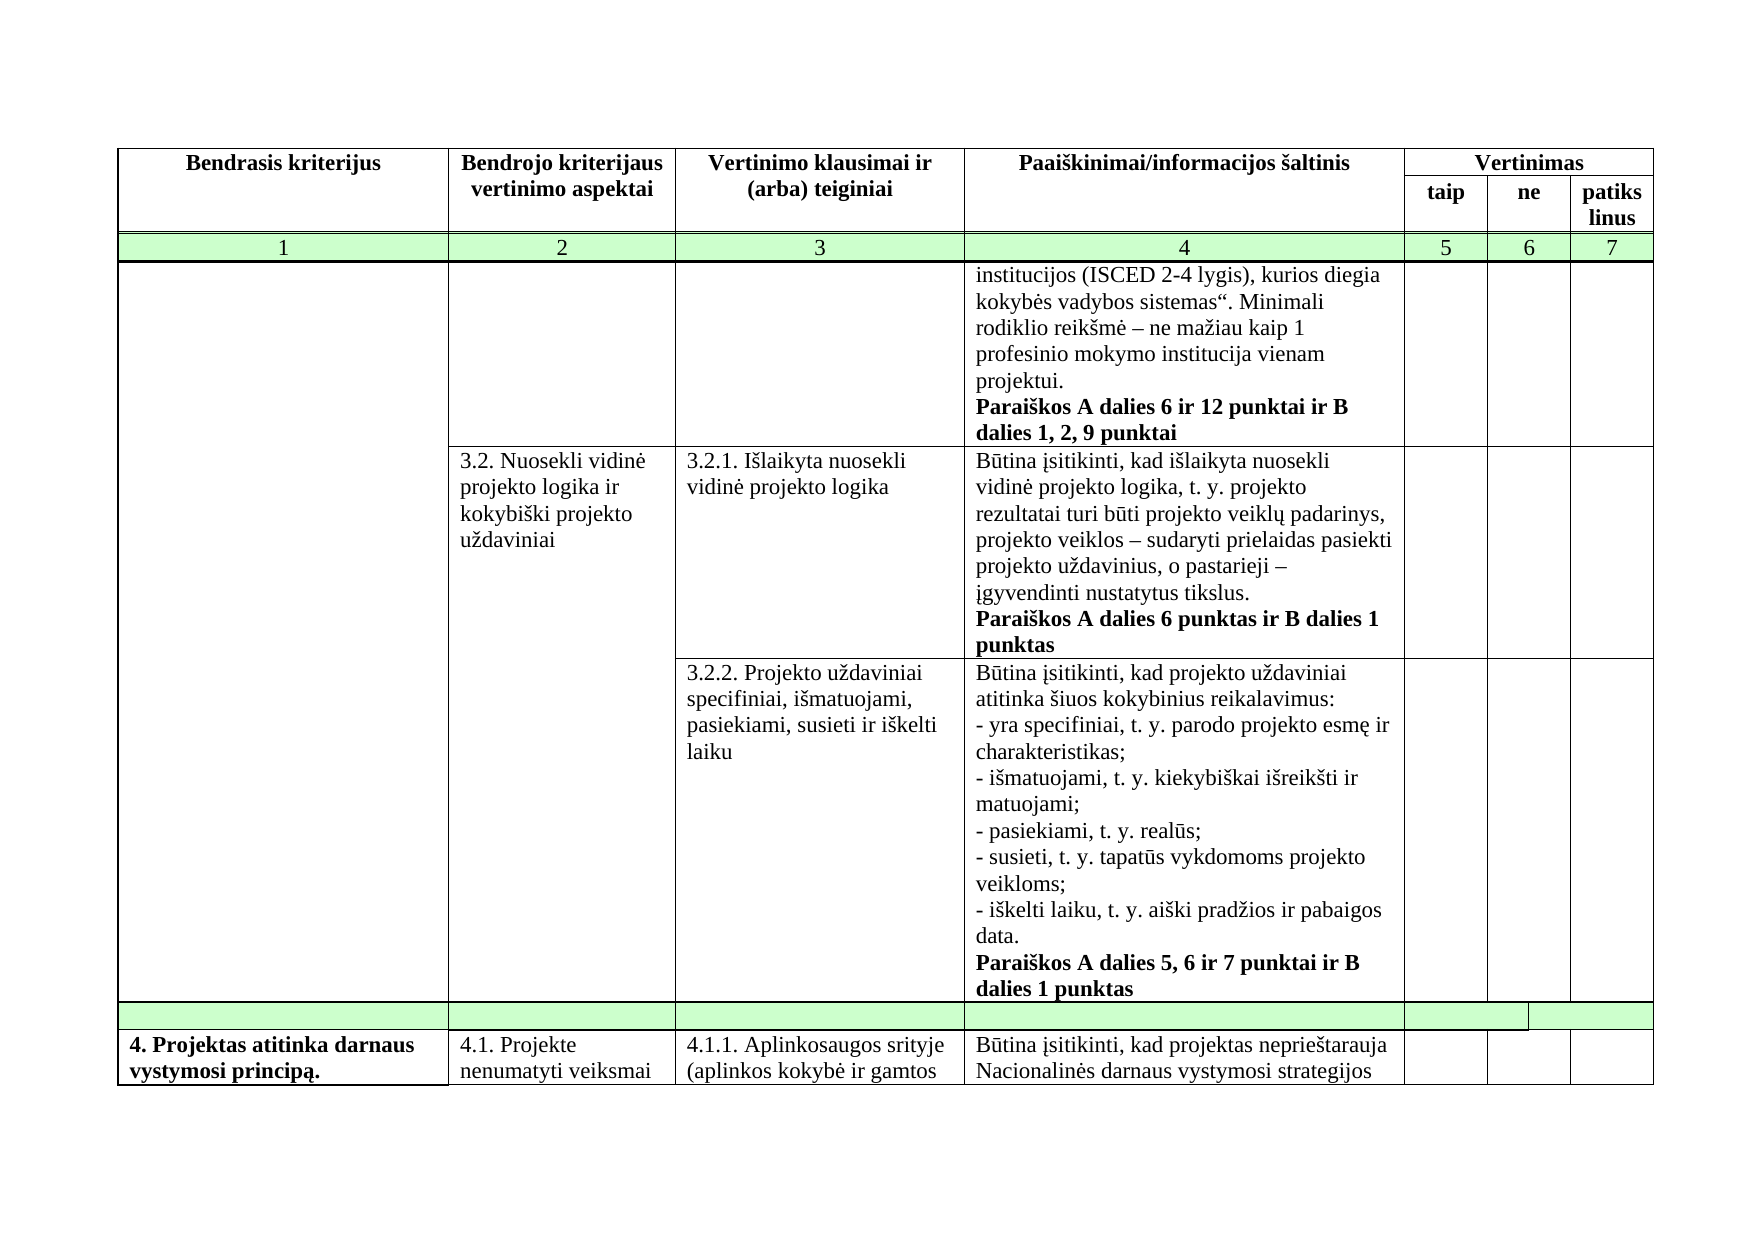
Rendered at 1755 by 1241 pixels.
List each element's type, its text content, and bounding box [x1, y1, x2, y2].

table_cell [1571, 659, 1653, 1001]
table_cell 3.2.2. Projekto uždaviniai specifiniai, išmatuojami, pasiekiami, susieti ir iškelti laiku [676, 659, 964, 1001]
table_cell 4.1. Projekte nenumatyti veiksmai [449, 1031, 675, 1083]
table_cell 3.2. Nuosekli vidinė projekto logika ir kokybiški projekto uždaviniai [449, 447, 675, 1001]
table_header Vertinimas [1405, 149, 1653, 175]
table_cell [676, 263, 964, 446]
table_cell [1571, 263, 1653, 446]
table_cell [1405, 1031, 1487, 1083]
table_cell patikslinus [1571, 176, 1653, 231]
table_cell 6 [1488, 234, 1570, 260]
table_cell 2 [449, 234, 675, 260]
table_cell [1405, 263, 1487, 446]
table_cell [1488, 447, 1570, 658]
table_header Bendrasis kriterijus [119, 149, 448, 231]
table_header Vertinimo klausimai ir (arba) teiginiai [676, 149, 964, 231]
table_cell Būtina įsitikinti, kad projektas neprieštarauja Nacionalinės darnaus vystymosi strategijos [965, 1031, 1404, 1083]
table_cell [119, 1003, 448, 1029]
table_cell [1405, 1003, 1528, 1029]
table_cell [676, 1003, 964, 1029]
table_cell 3 [676, 234, 964, 260]
table_cell [965, 1003, 1404, 1029]
table_cell institucijos (ISCED 2-4 lygis), kurios diegia kokybės vadybos sistemas“. Minimali rodiklio reikšmė – ne mažiau kaip 1 profesinio mokymo institucija vienam projektui. Paraiškos A dalies 6 ir 12 punktai ir B dalies 1, 2, 9 punktai [965, 263, 1404, 446]
table_cell 5 [1405, 234, 1487, 260]
table_cell 4 [965, 234, 1404, 260]
table_cell [119, 263, 448, 1001]
table_cell [449, 1003, 675, 1029]
table_header Paaiškinimai/informacijos šaltinis [965, 149, 1404, 231]
table_cell taip [1405, 176, 1487, 231]
table_cell 1 [119, 234, 448, 260]
table_cell Būtina įsitikinti, kad išlaikyta nuosekli vidinė projekto logika, t. y. projekto rezultatai turi būti projekto veiklų padarinys, projekto veiklos – sudaryti prielaidas pasiekti projekto uždavinius, o pastarieji – įgyvendinti nustatytus tikslus. Paraiškos A dalies 6 punktas ir B dalies 1 punktas [965, 447, 1404, 658]
table_cell ne [1488, 176, 1570, 231]
table_cell [449, 263, 675, 446]
table_cell 7 [1571, 234, 1653, 260]
table_cell 4.1.1. Aplinkosaugos srityje (aplinkos kokybė ir gamtos [676, 1031, 964, 1083]
table_cell [1488, 1030, 1570, 1083]
table_cell [1405, 447, 1487, 658]
table_cell 4. Projektas atitinka darnaus vystymosi principą. [119, 1030, 448, 1083]
table_header Bendrojo kriterijaus vertinimo aspektai [449, 149, 675, 231]
table_cell [1571, 1030, 1653, 1083]
table_cell 3.2.1. Išlaikyta nuosekli vidinė projekto logika [676, 447, 964, 658]
table_cell [1405, 659, 1487, 1001]
table_cell Būtina įsitikinti, kad projekto uždaviniai atitinka šiuos kokybinius reikalavimus: - yra specifiniai, t. y. parodo projekto esmę ir charakteristikas; - išmatuojami, t. y. kiekybiškai išreikšti ir matuojami; - pasiekiami, t. y. realūs; - susieti, t. y. tapatūs vykdomoms projekto veikloms; - iškelti laiku, t. y. aiški pradžios ir pabaigos data. Paraiškos A dalies 5, 6 ir 7 punktai ir B dalies 1 punktas [965, 659, 1404, 1001]
table_cell [1571, 447, 1653, 658]
table_cell [1488, 659, 1570, 1001]
table_cell [1529, 1003, 1653, 1029]
table_cell [1488, 263, 1570, 446]
